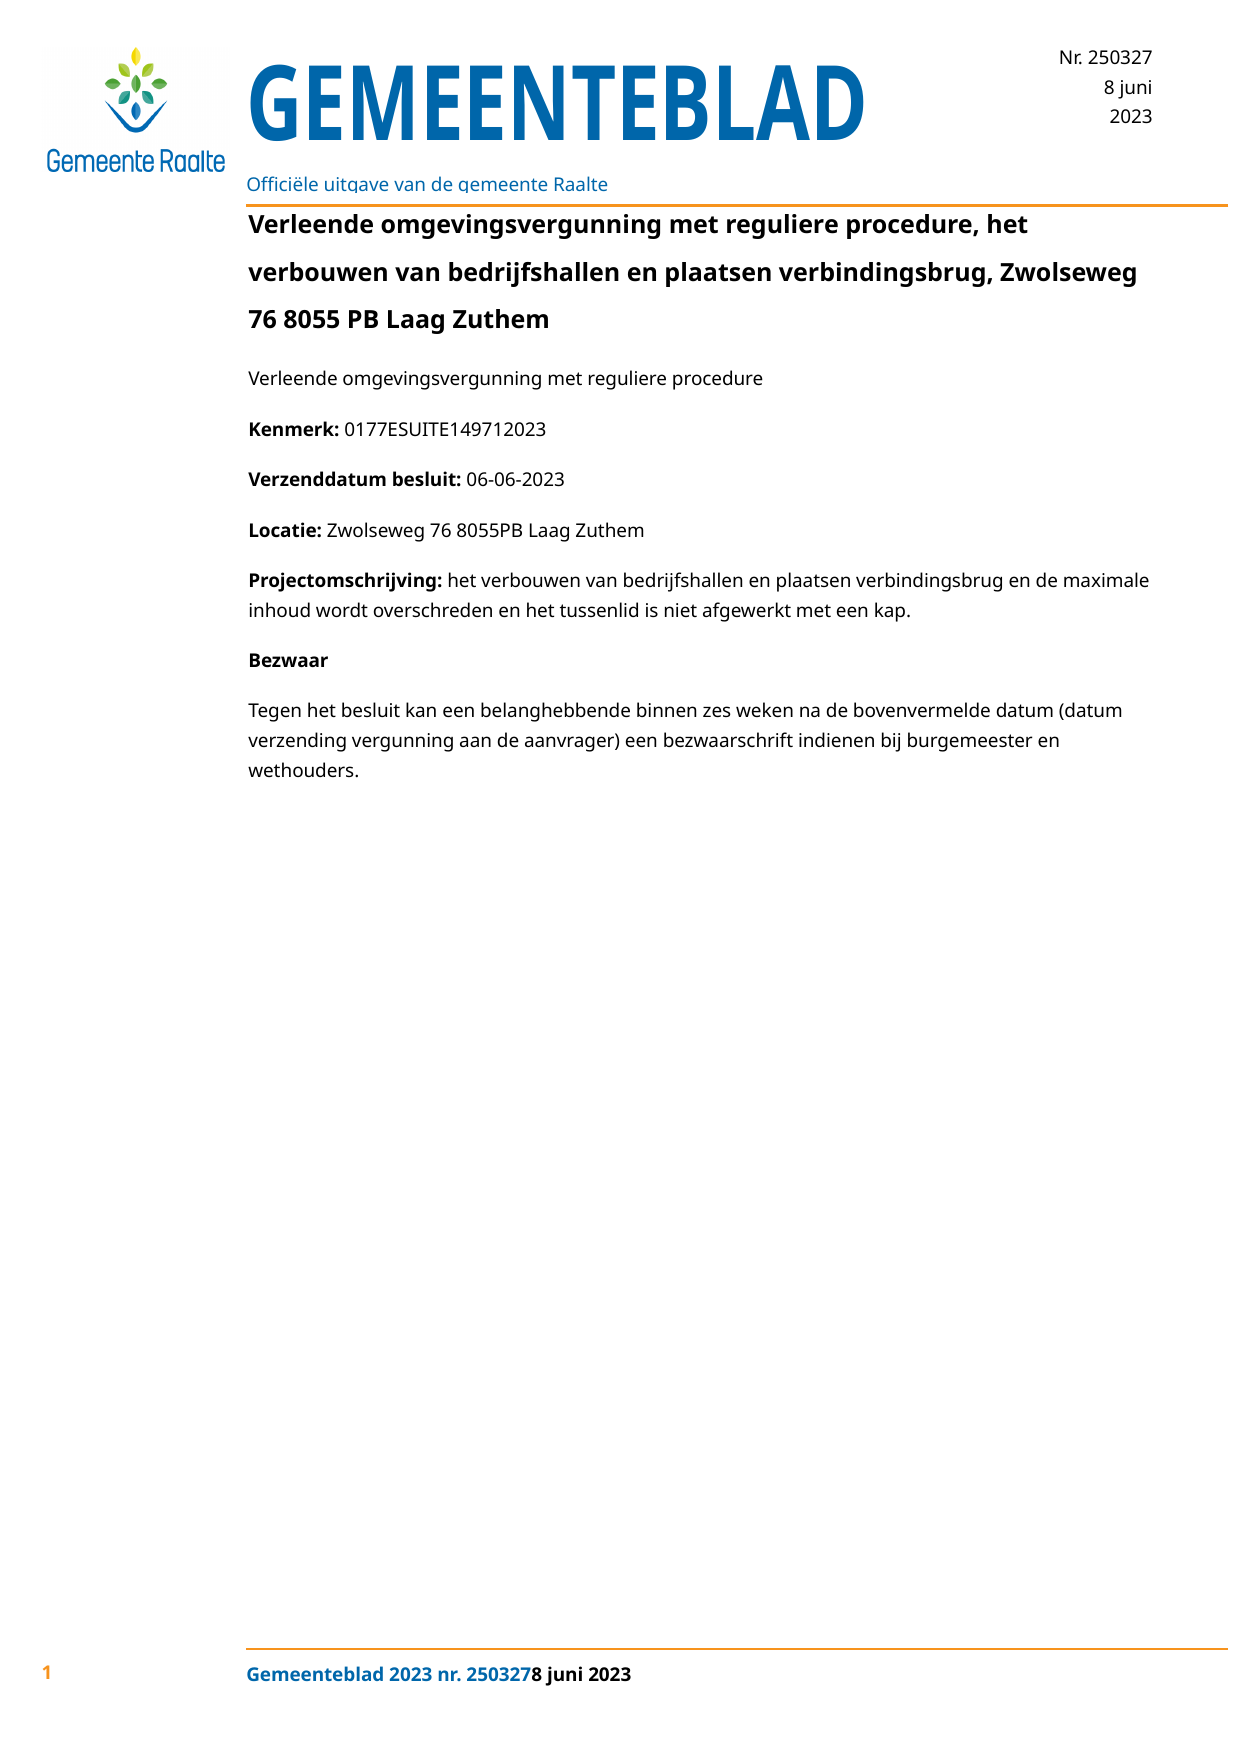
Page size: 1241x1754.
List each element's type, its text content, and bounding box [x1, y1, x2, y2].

text Bezwaar [248, 647, 1152, 673]
picture [41, 47, 231, 172]
text Verleende omgevingsvergunning met reguliere procedure [248, 366, 1152, 391]
text Verzenddatum besluit: 06-06-2023 [248, 466, 1152, 492]
text Verleende omgevingsvergunning met reguliere procedure, het verbouwen van bedrijfshallen en plaatsen verbindingsbrug, Zwolseweg 76 8055 PB Laag Zuthem [248, 207, 1152, 336]
text Locatie: Zwolseweg 76 8055PB Laag Zuthem [248, 517, 1152, 542]
text Projectomschrijving: het verbouwen van bedrijfshallen en plaatsen verbindingsbrug en de maximale inhoud wordt overschreden en het tussenlid is niet afgewerkt met een kap. [248, 567, 1152, 622]
text Tegen het besluit kan een belanghebbende binnen zes weken na de bovenvermelde datum (datum verzending vergunning aan de aanvrager) een bezwaarschrift indienen bij burgemeester en wethouders. [248, 698, 1152, 782]
text Kenmerk: 0177ESUITE149712023 [248, 416, 1152, 442]
